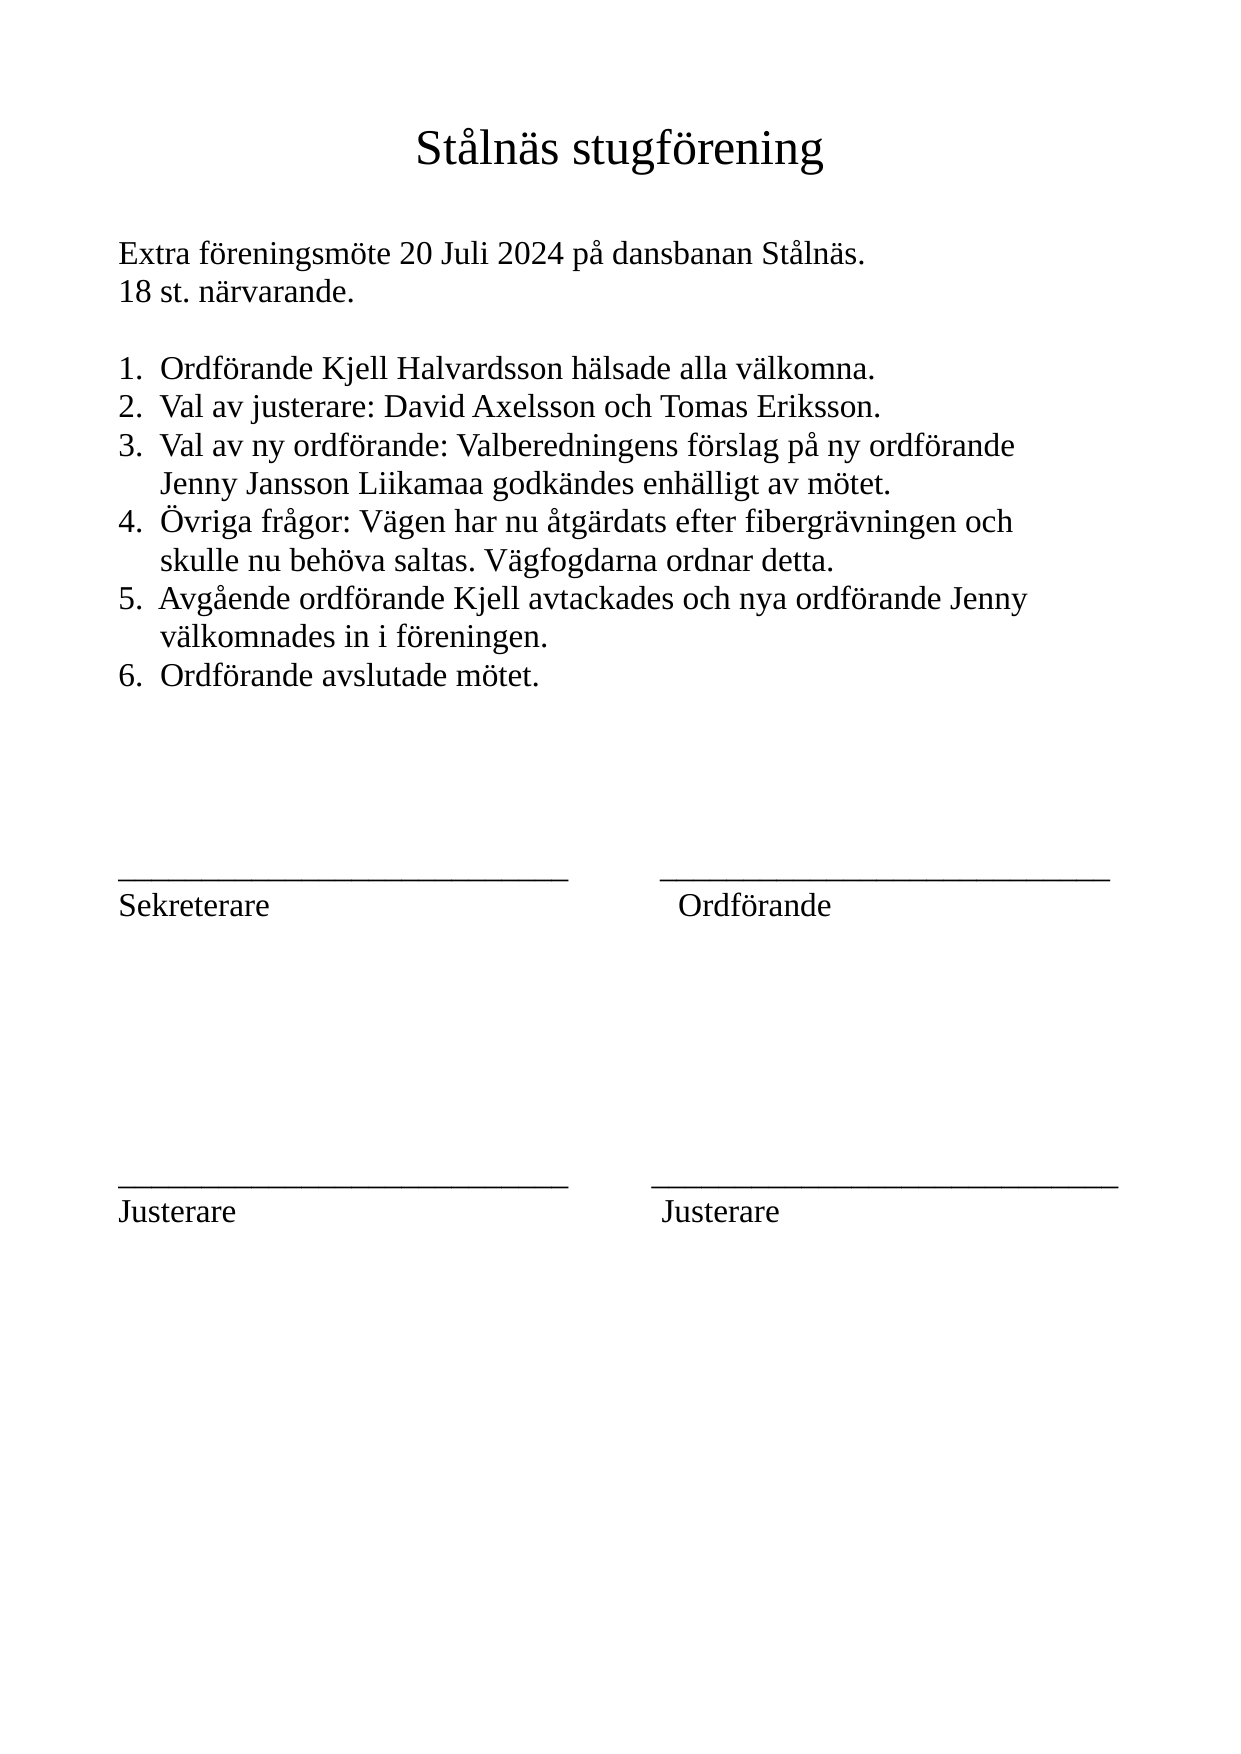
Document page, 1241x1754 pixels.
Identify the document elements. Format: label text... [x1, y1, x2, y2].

text Justerare Justerare [118, 1191, 1122, 1230]
text 18 st. närvarande. [118, 271, 1122, 310]
text Sekreterare Ordförande [118, 885, 1122, 923]
text 4. Övriga frågor: Vägen har nu åtgärdats efter fibergrävningen och [118, 501, 1122, 540]
text ___________________________ ____________________________ [118, 1153, 1122, 1191]
text skulle nu behöva saltas. Vägfogdarna ordnar detta. [118, 540, 1122, 578]
text ___________________________ ___________________________ [118, 846, 1122, 885]
text välkomnades in i föreningen. [118, 616, 1122, 655]
text 2. Val av justerare: David Axelsson och Tomas Eriksson. [118, 386, 1122, 425]
text Extra föreningsmöte 20 Juli 2024 på dansbanan Stålnäs. [118, 233, 1122, 271]
text 1. Ordförande Kjell Halvardsson hälsade alla välkomna. [118, 348, 1122, 386]
text Stålnäs stugförening [118, 118, 1122, 176]
text 6. Ordförande avslutade mötet. [118, 655, 1122, 693]
text 3. Val av ny ordförande: Valberedningens förslag på ny ordförande [118, 425, 1122, 463]
text 5. Avgående ordförande Kjell avtackades och nya ordförande Jenny [118, 578, 1122, 616]
text Jenny Jansson Liikamaa godkändes enhälligt av mötet. [118, 463, 1122, 501]
